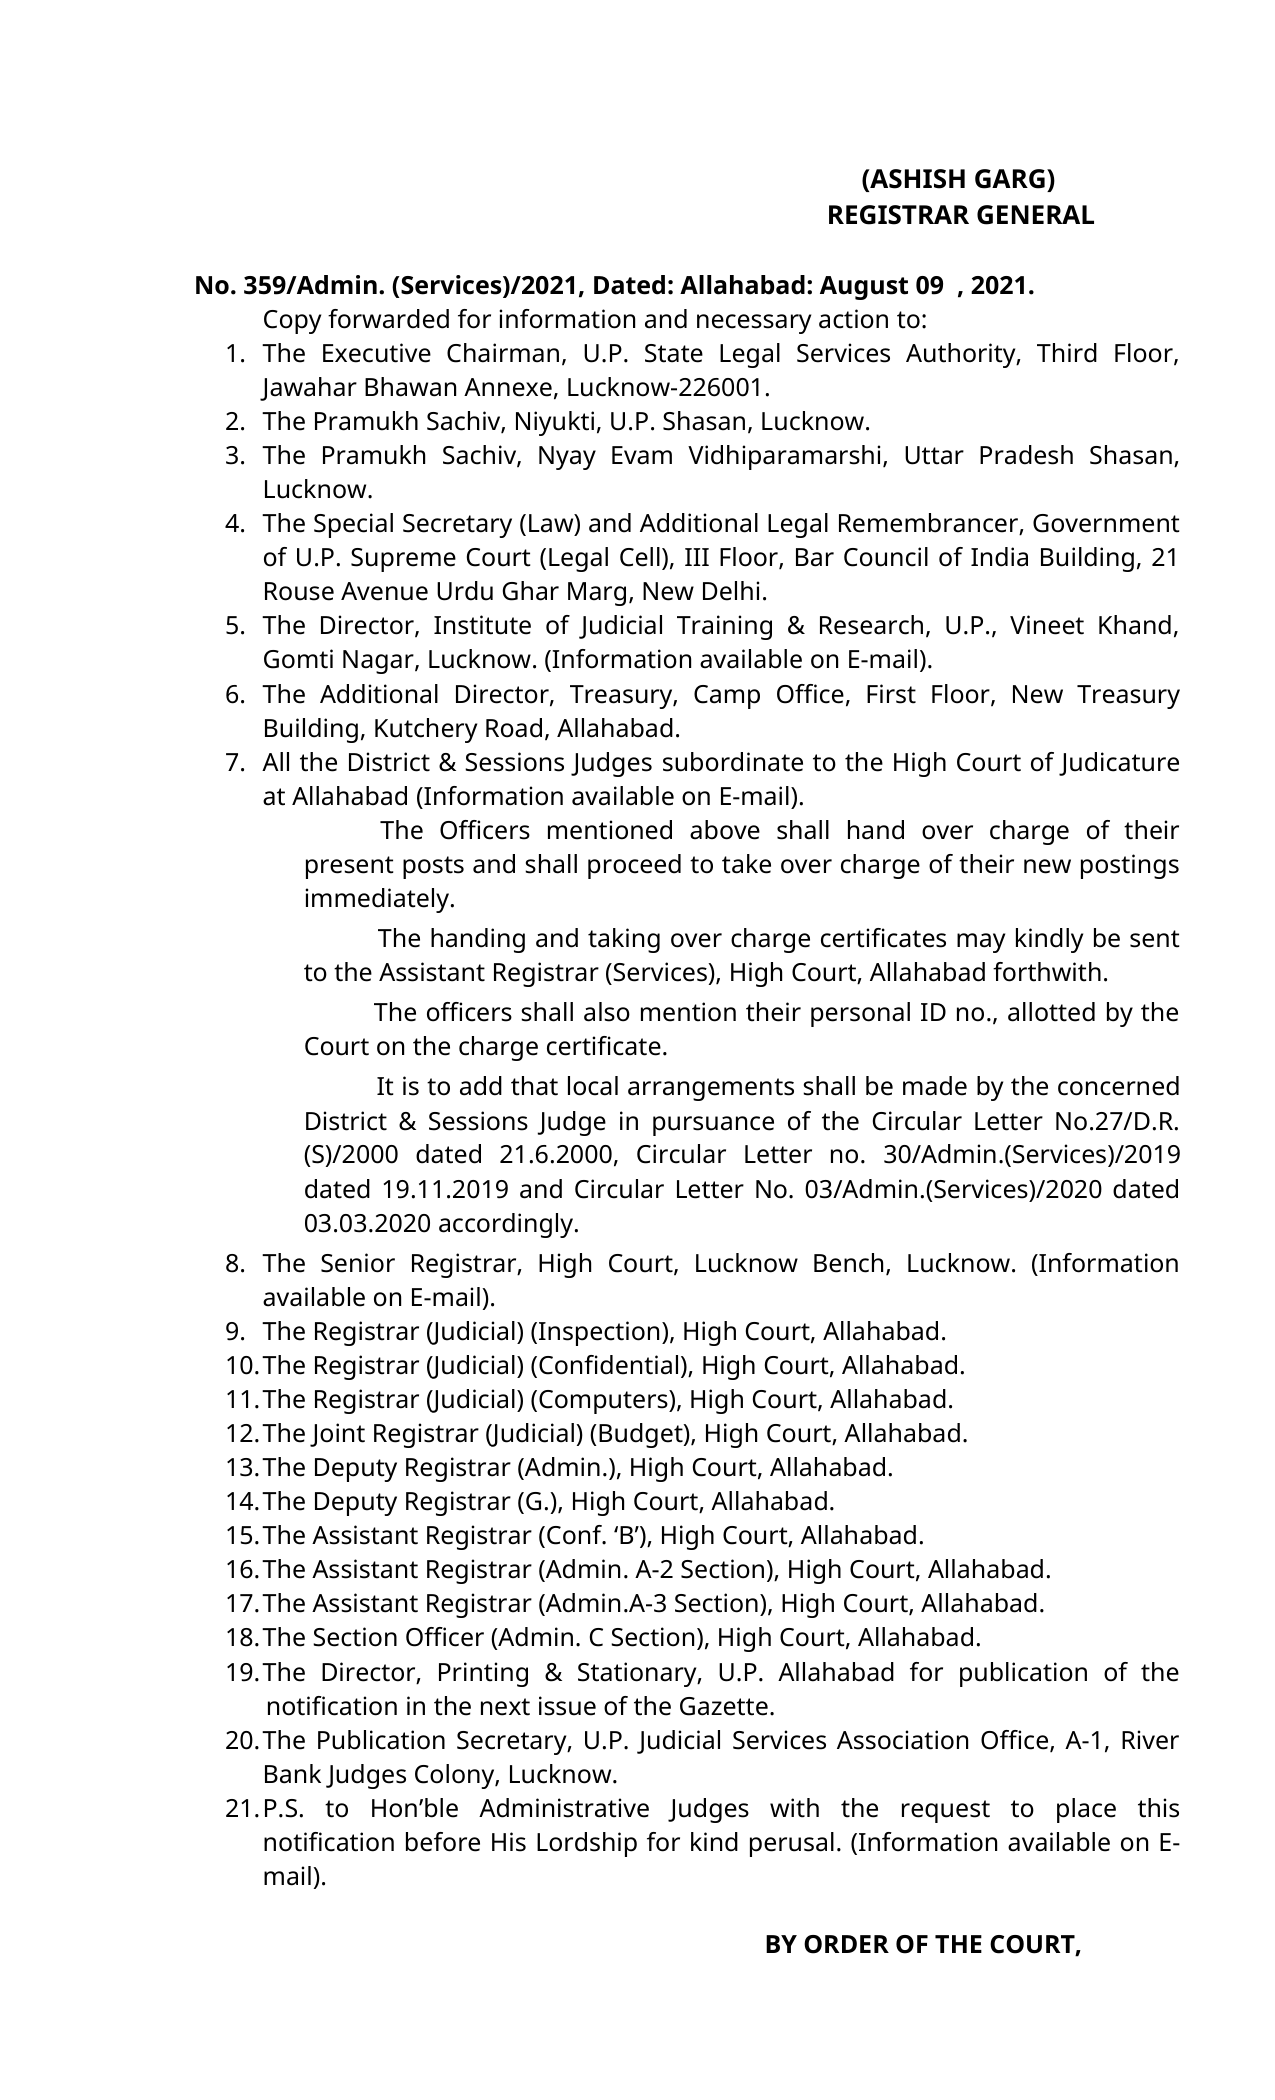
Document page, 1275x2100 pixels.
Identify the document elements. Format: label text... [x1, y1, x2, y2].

list The Executive Chairman, U.P. State Legal Services Authority, Third Floor, Jawahar Bhawan Annexe, Lucknow-226001. [225, 336, 1181, 404]
text The officers shall also mention their personal ID no., allotted by the Court on the charge certificate. [303, 995, 1181, 1063]
list The Director, Institute of Judicial Training & Research, U.P., Vineet Khand, Gomti Nagar, Lucknow. (Information available on E-mail). [225, 608, 1181, 676]
list The Registrar (Judicial) (Confidential), High Court, Allahabad. [225, 1348, 1181, 1382]
list The Special Secretary (Law) and Additional Legal Remembrancer, Government of U.P. Supreme Court (Legal Cell), III Floor, Bar Council of India Building, 21 Rouse Avenue Urdu Ghar Marg, New Delhi. [225, 506, 1181, 608]
list The Assistant Registrar (Admin.A-3 Section), High Court, Allahabad. [225, 1586, 1181, 1620]
list The Deputy Registrar (Admin.), High Court, Allahabad. [225, 1450, 1181, 1484]
text The handing and taking over charge certificates may kindly be sent to the Assistant Registrar (Services), High Court, Allahabad forthwith. [303, 921, 1181, 989]
list The Director, Printing & Stationary, U.P. Allahabad for publication of the notification in the next issue of the Gazette. [225, 1654, 1181, 1722]
list P.S. to Hon’ble Administrative Judges with the request to place this notification before His Lordship for kind perusal. (Information available on E-mail). [225, 1790, 1181, 1893]
text REGISTRAR GENERAL [187, 196, 1181, 232]
text The Officers mentioned above shall hand over charge of their present posts and shall proceed to take over charge of their new postings immediately. [303, 812, 1181, 915]
list The Deputy Registrar (G.), High Court, Allahabad. [225, 1484, 1181, 1518]
list The Pramukh Sachiv, Nyay Evam Vidhiparamarshi, Uttar Pradesh Shasan, Lucknow. [225, 438, 1181, 506]
list The Registrar (Judicial) (Inspection), High Court, Allahabad. [225, 1313, 1181, 1348]
list The Section Officer (Admin. C Section), High Court, Allahabad. [225, 1620, 1181, 1654]
list The Registrar (Judicial) (Computers), High Court, Allahabad. [225, 1382, 1181, 1416]
text No. 359/Admin. (Services)/2021, Dated: Allahabad: August 09 , 2021. [187, 267, 1181, 302]
text It is to add that local arrangements shall be made by the concerned District & Sessions Judge in pursuance of the Circular Letter No.27/D.R.(S)/2000 dated 21.6.2000, Circular Letter no. 30/Admin.(Services)/2019 dated 19.11.2019 and Circular Letter No. 03/Admin.(Services)/2020 dated 03.03.2020 accordingly. [303, 1069, 1181, 1239]
list The Additional Director, Treasury, Camp Office, First Floor, New Treasury Building, Kutchery Road, Allahabad. [225, 676, 1181, 744]
text (ASHISH GARG) [187, 161, 1183, 196]
list The Pramukh Sachiv, Niyukti, U.P. Shasan, Lucknow. [225, 404, 1181, 438]
text BY ORDER OF THE COURT, [562, 1927, 1181, 1961]
list The Joint Registrar (Judicial) (Budget), High Court, Allahabad. [225, 1416, 1181, 1450]
list All the District & Sessions Judges subordinate to the High Court of Judicature at Allahabad (Information available on E-mail). [225, 744, 1181, 812]
list The Assistant Registrar (Admin. A-2 Section), High Court, Allahabad. [225, 1552, 1181, 1586]
text Copy forwarded for information and necessary action to: [187, 302, 1181, 336]
list The Assistant Registrar (Conf. ‘B’), High Court, Allahabad. [225, 1518, 1181, 1552]
list The Publication Secretary, U.P. Judicial Services Association Office, A-1, River Bank Judges Colony, Lucknow. [225, 1722, 1181, 1790]
list The Senior Registrar, High Court, Lucknow Bench, Lucknow. (Information available on E-mail). [225, 1245, 1181, 1313]
